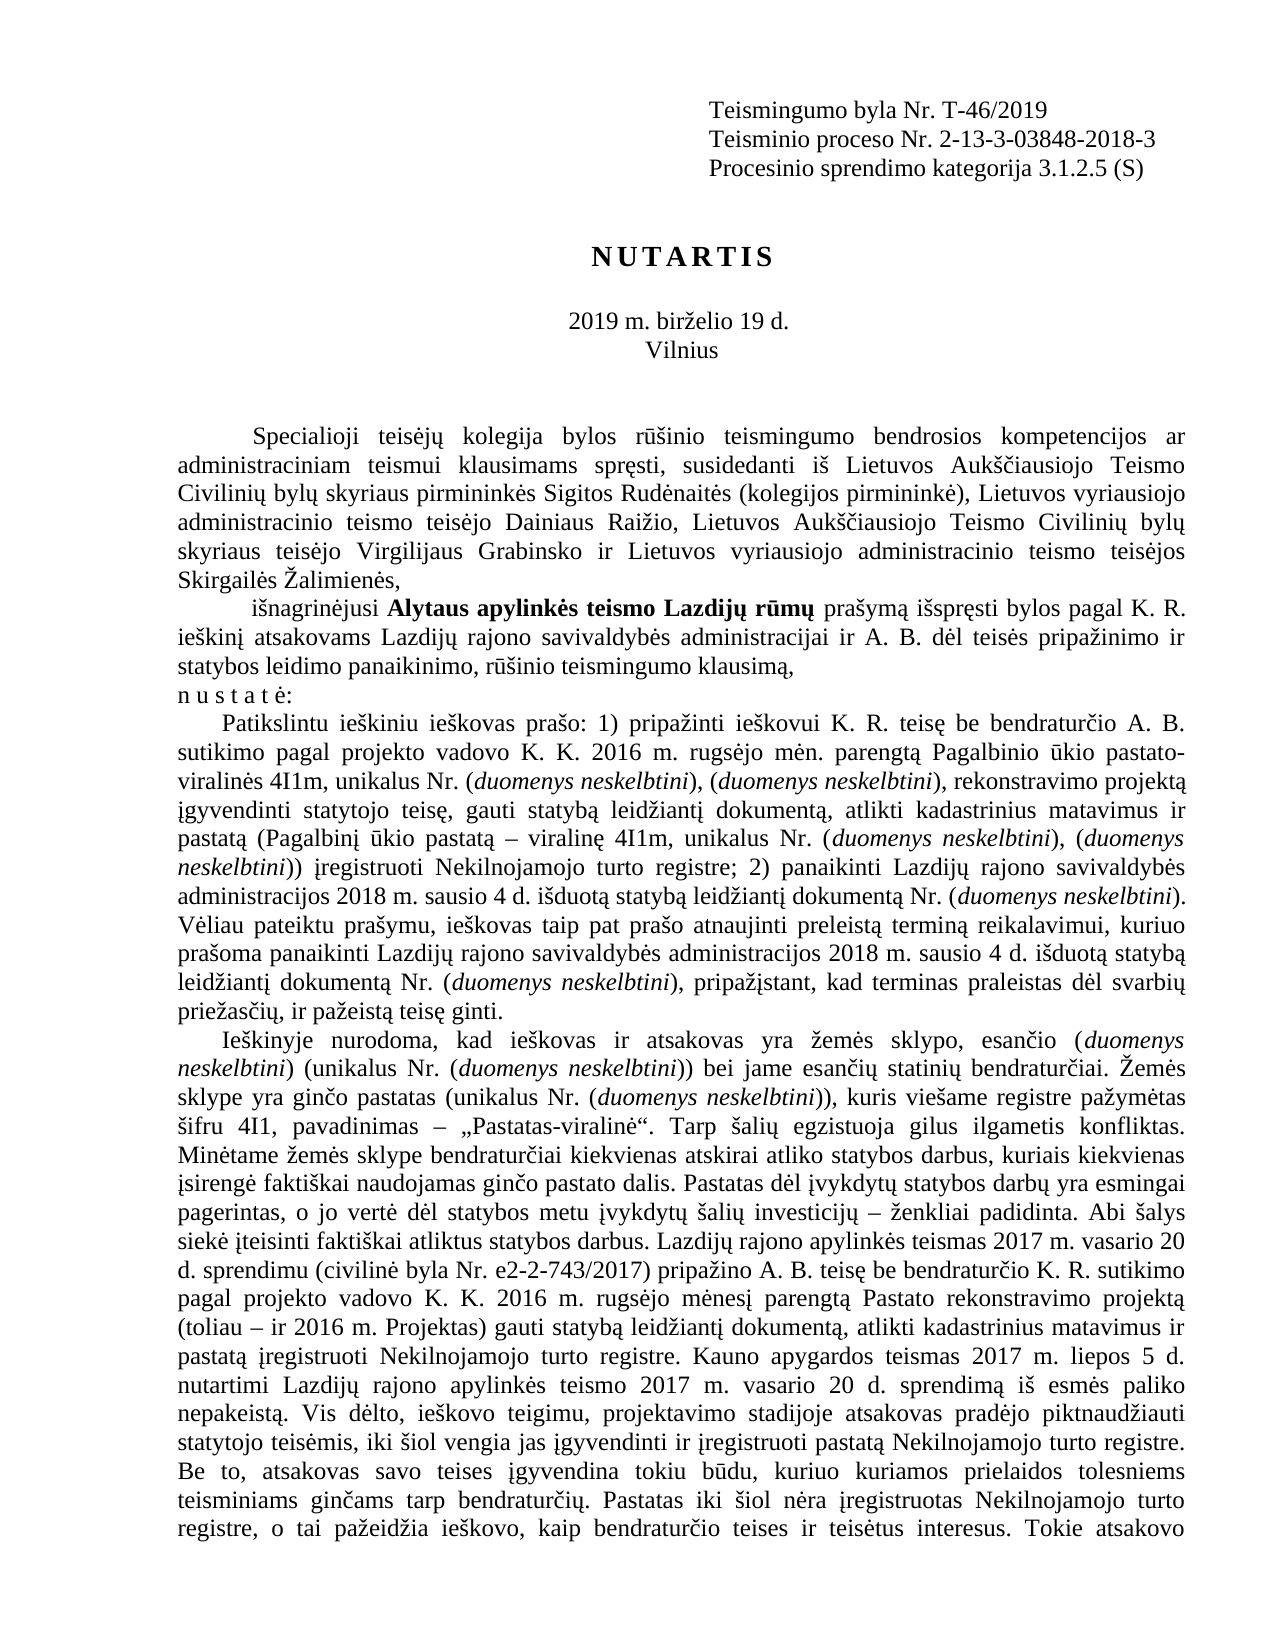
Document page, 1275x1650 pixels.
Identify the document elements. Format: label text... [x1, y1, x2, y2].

text Vilnius [177, 335, 1186, 363]
text Ieškinyje nurodoma, kad ieškovas ir atsakovas yra žemės sklypo, esančio (duomenys neskelbtini) (unikalus Nr. (duomenys neskelbtini)) bei jame esančių statinių bendraturčiai. Žemės sklype yra ginčo pastatas (unikalus Nr. (duomenys neskelbtini)), kuris viešame registre pažymėtas šifru 4I1, pavadinimas – „Pastatas-viralinė“. Tarp šalių egzistuoja gilus ilgametis konfliktas. Minėtame žemės sklype bendraturčiai kiekvienas atskirai atliko statybos darbus, kuriais kiekvienas įsirengė faktiškai naudojamas ginčo pastato dalis. Pastatas dėl įvykdytų statybos darbų yra esmingai pagerintas, o jo vertė dėl statybos metu įvykdytų šalių investicijų – ženkliai padidinta. Abi šalys siekė įteisinti faktiškai atliktus statybos darbus. Lazdijų rajono apylinkės teismas 2017 m. vasario 20 d. sprendimu (civilinė byla Nr. e2-2-743/2017) pripažino A. B. teisę be bendraturčio K. R. sutikimo pagal projekto vadovo K. K. 2016 m. rugsėjo mėnesį parengtą Pastato rekonstravimo projektą (toliau – ir 2016 m. Projektas) gauti statybą leidžiantį dokumentą, atlikti kadastrinius matavimus ir pastatą įregistruoti Nekilnojamojo turto registre. Kauno apygardos teismas 2017 m. liepos 5 d. nutartimi Lazdijų rajono apylinkės teismo 2017 m. vasario 20 d. sprendimą iš esmės paliko nepakeistą. Vis dėlto, ieškovo teigimu, projektavimo stadijoje atsakovas pradėjo piktnaudžiauti statytojo teisėmis, iki šiol vengia jas įgyvendinti ir įregistruoti pastatą Nekilnojamojo turto registre. Be to, atsakovas savo teises įgyvendina tokiu būdu, kuriuo kuriamos prielaidos tolesniems teisminiams ginčams tarp bendraturčių. Pastatas iki šiol nėra įregistruotas Nekilnojamojo turto registre, o tai pažeidžia ieškovo, kaip bendraturčio teises ir teisėtus interesus. Tokie atsakovo [177, 1025, 1186, 1542]
text Specialioji teisėjų kolegija bylos rūšinio teismingumo bendrosios kompetencijos ar administraciniam teismui klausimams spręsti, susidedanti iš Lietuvos Aukščiausiojo Teismo Civilinių bylų skyriaus pirmininkės Sigitos Rudėnaitės (kolegijos pirmininkė), Lietuvos vyriausiojo administracinio teismo teisėjo Dainiaus Raižio, Lietuvos Aukščiausiojo Teismo Civilinių bylų skyriaus teisėjo Virgilijaus Grabinsko ir Lietuvos vyriausiojo administracinio teismo teisėjos Skirgailės Žalimienės, [177, 421, 1186, 593]
text n u s t a t ė: [177, 680, 1186, 708]
text 2019 m. birželio 19 d. [177, 306, 1186, 335]
text Patikslintu ieškiniu ieškovas prašo: 1) pripažinti ieškovui K. R. teisę be bendraturčio A. B. sutikimo pagal projekto vadovo K. K. 2016 m. rugsėjo mėn. parengtą Pagalbinio ūkio pastato-viralinės 4I1m, unikalus Nr. (duomenys neskelbtini), (duomenys neskelbtini), rekonstravimo projektą įgyvendinti statytojo teisę, gauti statybą leidžiantį dokumentą, atlikti kadastrinius matavimus ir pastatą (Pagalbinį ūkio pastatą – viralinę 4I1m, unikalus Nr. (duomenys neskelbtini), (duomenys neskelbtini)) įregistruoti Nekilnojamojo turto registre; 2) panaikinti Lazdijų rajono savivaldybės administracijos 2018 m. sausio 4 d. išduotą statybą leidžiantį dokumentą Nr. (duomenys neskelbtini). Vėliau pateiktu prašymu, ieškovas taip pat prašo atnaujinti preleistą terminą reikalavimui, kuriuo prašoma panaikinti Lazdijų rajono savivaldybės administracijos 2018 m. sausio 4 d. išduotą statybą leidžiantį dokumentą Nr. (duomenys neskelbtini), pripažįstant, kad terminas praleistas dėl svarbių priežasčių, ir pažeistą teisę ginti. [177, 708, 1186, 1025]
text Procesinio sprendimo kategorija 3.1.2.5 (S) [177, 153, 1186, 181]
text Teismingumo byla Nr. T-46/2019 [177, 95, 1186, 124]
text Teisminio proceso Nr. 2-13-3-03848-2018-3 [177, 124, 1186, 153]
text išnagrinėjusi Alytaus apylinkės teismo Lazdijų rūmų prašymą išspręsti bylos pagal K. R. ieškinį atsakovams Lazdijų rajono savivaldybės administracijai ir A. B. dėl teisės pripažinimo ir statybos leidimo panaikinimo, rūšinio teismingumo klausimą, [177, 593, 1186, 680]
text NUTARTIS [177, 239, 1186, 272]
